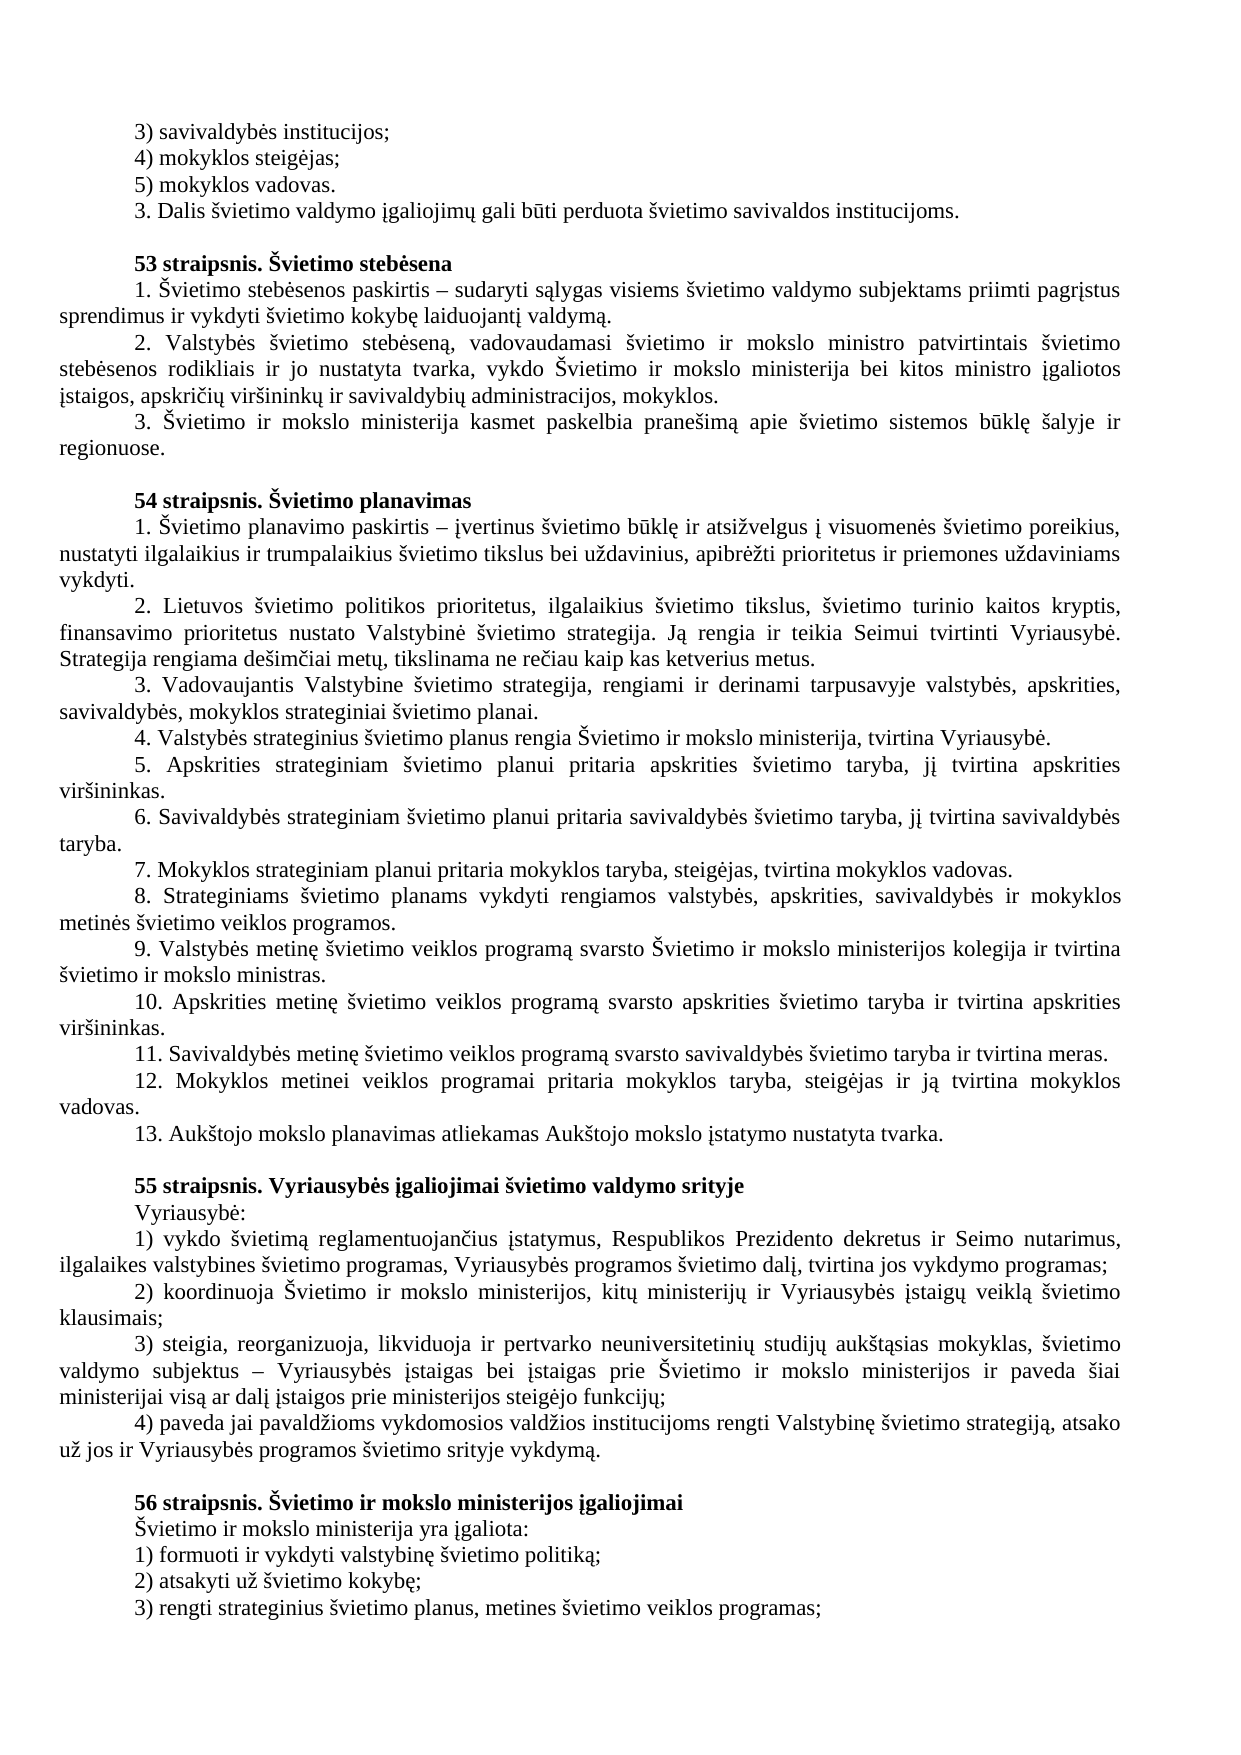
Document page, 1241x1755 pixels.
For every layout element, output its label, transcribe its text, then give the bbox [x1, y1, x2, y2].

text 10. Apskrities metinę švietimo veiklos programą svarsto apskrities švietimo taryba ir tvirtina apskrities viršininkas. [59, 988, 1122, 1041]
text 4) paveda jai pavaldžioms vykdomosios valdžios institucijoms rengti Valstybinę švietimo strategiją, atsako už jos ir Vyriausybės programos švietimo srityje vykdymą. [59, 1409, 1122, 1462]
text 8. Strateginiams švietimo planams vykdyti rengiamos valstybės, apskrities, savivaldybės ir mokyklos metinės švietimo veiklos programos. [59, 882, 1122, 935]
text 4) mokyklos steigėjas; [59, 144, 1122, 171]
text 5) mokyklos vadovas. [59, 171, 1122, 197]
text 3. Dalis švietimo valdymo įgaliojimų gali būti perduota švietimo savivaldos institucijoms. [59, 197, 1122, 223]
text 6. Savivaldybės strateginiam švietimo planui pritaria savivaldybės švietimo taryba, jį tvirtina savivaldybės taryba. [59, 803, 1122, 856]
text 1) vykdo švietimą reglamentuojančius įstatymus, Respublikos Prezidento dekretus ir Seimo nutarimus, ilgalaikes valstybines švietimo programas, Vyriausybės programos švietimo dalį, tvirtina jos vykdymo programas; [59, 1225, 1122, 1278]
text 2. Valstybės švietimo stebėseną, vadovaudamasi švietimo ir mokslo ministro patvirtintais švietimo stebėsenos rodikliais ir jo nustatyta tvarka, vykdo Švietimo ir mokslo ministerija bei kitos ministro įgaliotos įstaigos, apskričių viršininkų ir savivaldybių administracijos, mokyklos. [59, 329, 1122, 408]
text 55 straipsnis. Vyriausybės įgaliojimai švietimo valdymo srityje [59, 1172, 1122, 1199]
text 53 straipsnis. Švietimo stebėsena [59, 250, 1122, 276]
text 3. Švietimo ir mokslo ministerija kasmet paskelbia pranešimą apie švietimo sistemos būklę šalyje ir regionuose. [59, 408, 1122, 461]
text 1. Švietimo stebėsenos paskirtis – sudaryti sąlygas visiems švietimo valdymo subjektams priimti pagrįstus sprendimus ir vykdyti švietimo kokybę laiduojantį valdymą. [59, 276, 1122, 329]
text 2. Lietuvos švietimo politikos prioritetus, ilgalaikius švietimo tikslus, švietimo turinio kaitos kryptis, finansavimo prioritetus nustato Valstybinė švietimo strategija. Ją rengia ir teikia Seimui tvirtinti Vyriausybė. Strategija rengiama dešimčiai metų, tikslinama ne rečiau kaip kas ketverius metus. [59, 592, 1122, 672]
text 3) rengti strateginius švietimo planus, metines švietimo veiklos programas; [59, 1594, 1122, 1620]
text 12. Mokyklos metinei veiklos programai pritaria mokyklos taryba, steigėjas ir ją tvirtina mokyklos vadovas. [59, 1067, 1122, 1119]
text 2) atsakyti už švietimo kokybę; [59, 1568, 1122, 1594]
text Vyriausybė: [59, 1199, 1122, 1225]
text 4. Valstybės strateginius švietimo planus rengia Švietimo ir mokslo ministerija, tvirtina Vyriausybė. [59, 724, 1122, 751]
text 5. Apskrities strateginiam švietimo planui pritaria apskrities švietimo taryba, jį tvirtina apskrities viršininkas. [59, 751, 1122, 803]
text 9. Valstybės metinę švietimo veiklos programą svarsto Švietimo ir mokslo ministerijos kolegija ir tvirtina švietimo ir mokslo ministras. [59, 935, 1122, 988]
text Švietimo ir mokslo ministerija yra įgaliota: [59, 1515, 1122, 1541]
text 3) savivaldybės institucijos; [59, 118, 1122, 144]
text 3) steigia, reorganizuoja, likviduoja ir pertvarko neuniversitetinių studijų aukštąsias mokyklas, švietimo valdymo subjektus – Vyriausybės įstaigas bei įstaigas prie Švietimo ir mokslo ministerijos ir paveda šiai ministerijai visą ar dalį įstaigos prie ministerijos steigėjo funkcijų; [59, 1330, 1122, 1409]
text 1) formuoti ir vykdyti valstybinę švietimo politiką; [59, 1541, 1122, 1568]
text 2) koordinuoja Švietimo ir mokslo ministerijos, kitų ministerijų ir Vyriausybės įstaigų veiklą švietimo klausimais; [59, 1278, 1122, 1330]
text 7. Mokyklos strateginiam planui pritaria mokyklos taryba, steigėjas, tvirtina mokyklos vadovas. [59, 856, 1122, 882]
text 11. Savivaldybės metinę švietimo veiklos programą svarsto savivaldybės švietimo taryba ir tvirtina meras. [59, 1041, 1122, 1067]
text 3. Vadovaujantis Valstybine švietimo strategija, rengiami ir derinami tarpusavyje valstybės, apskrities, savivaldybės, mokyklos strateginiai švietimo planai. [59, 672, 1122, 724]
text 13. Aukštojo mokslo planavimas atliekamas Aukštojo mokslo įstatymo nustatyta tvarka. [59, 1119, 1122, 1146]
text 1. Švietimo planavimo paskirtis – įvertinus švietimo būklę ir atsižvelgus į visuomenės švietimo poreikius, nustatyti ilgalaikius ir trumpalaikius švietimo tikslus bei uždavinius, apibrėžti prioritetus ir priemones uždaviniams vykdyti. [59, 513, 1122, 592]
text 54 straipsnis. Švietimo planavimas [59, 487, 1122, 513]
text 56 straipsnis. Švietimo ir mokslo ministerijos įgaliojimai [59, 1488, 1122, 1515]
